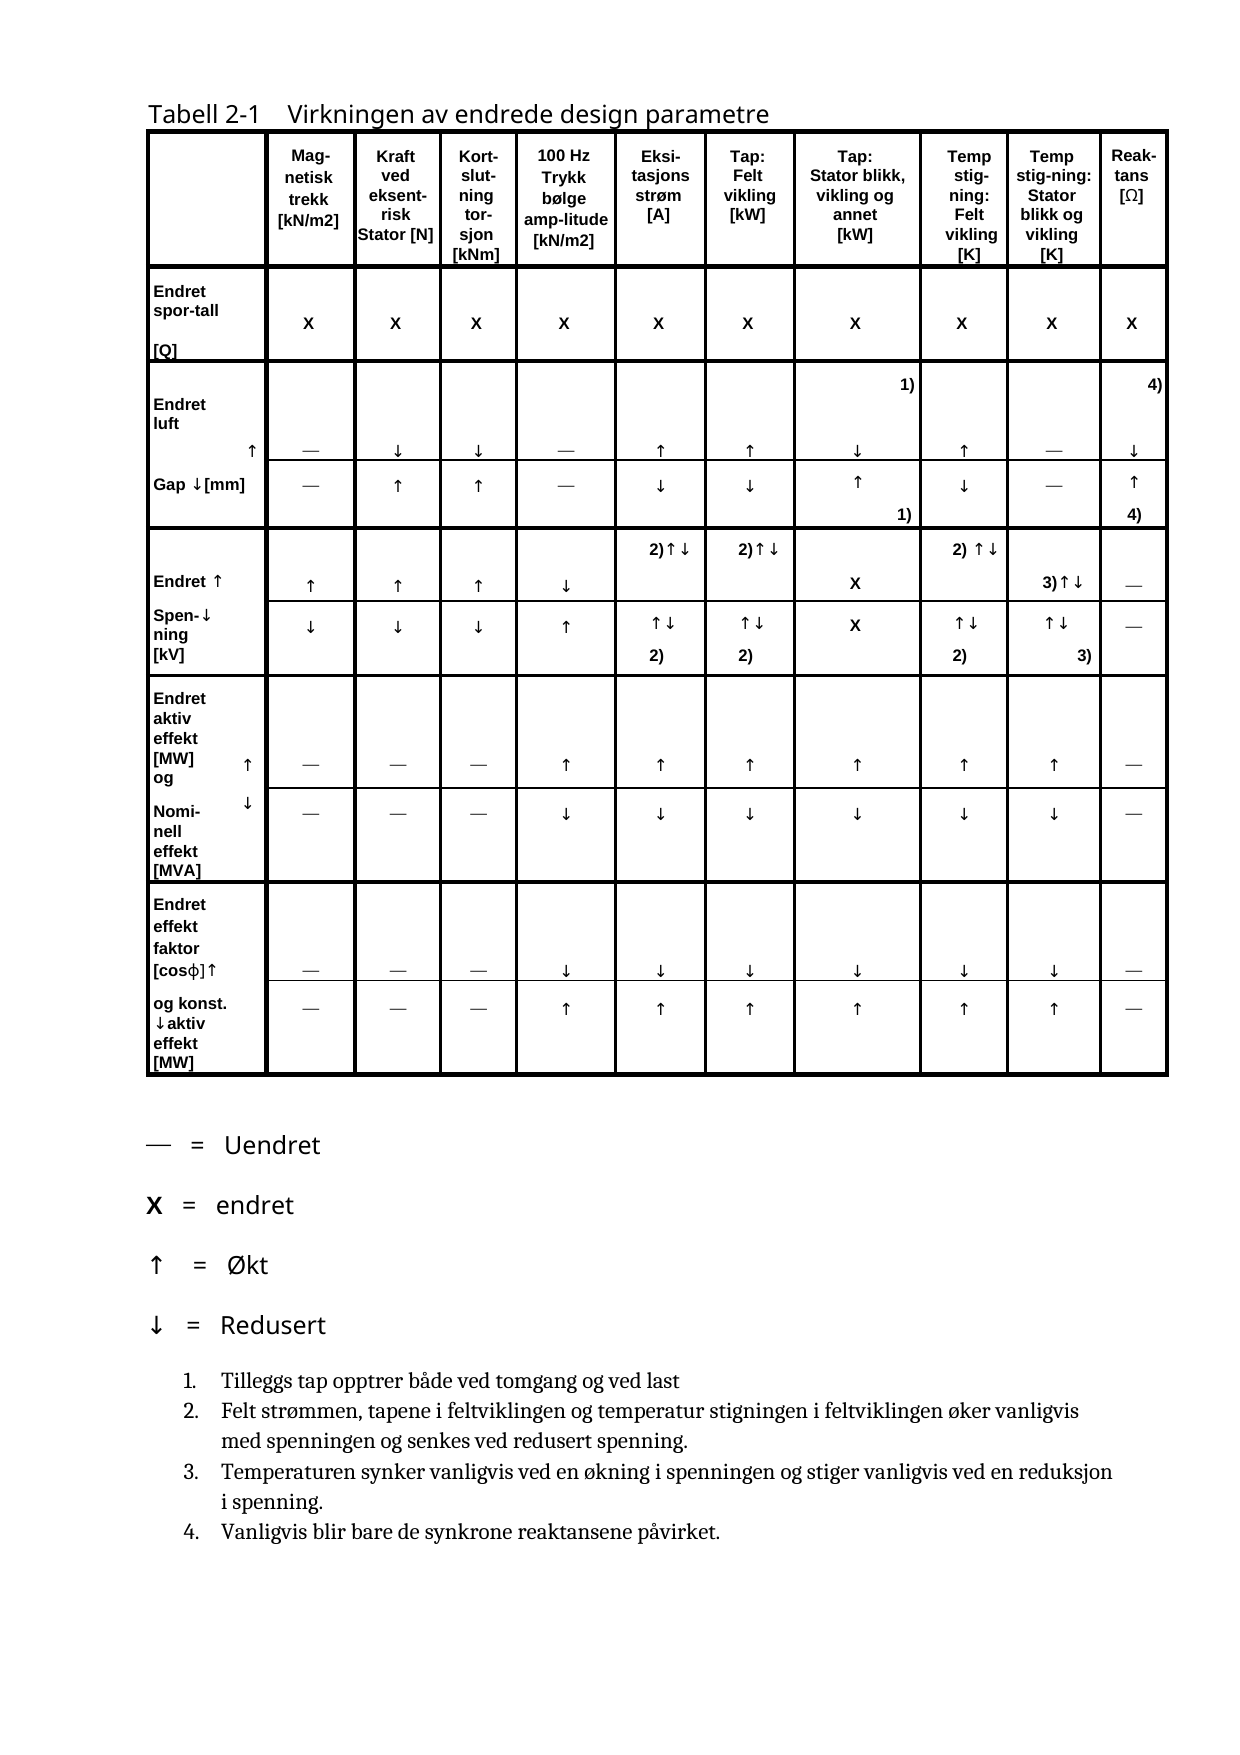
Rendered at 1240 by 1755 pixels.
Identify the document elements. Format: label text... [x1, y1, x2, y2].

table_cell ↓ [617, 789, 704, 880]
list Tilleggs tap opptrer både ved tomgang og ved last [183, 1368, 1124, 1394]
table_cell ↑ [922, 677, 1006, 787]
table_cell Endret ↑ Spen-↓ ning [kV] [150, 530, 264, 674]
table_cell X [796, 602, 919, 674]
table_cell ⎯ [269, 363, 353, 459]
table_cell ⎯ [442, 884, 515, 980]
table_cell ⎯ [1102, 981, 1165, 1072]
table_cell 1) ↓ [796, 363, 919, 459]
table_cell X [922, 269, 1006, 359]
table_cell ⎯ [442, 677, 515, 787]
table_cell ↑ [707, 981, 793, 1072]
table_cell ⎯ [1009, 461, 1099, 526]
table_cell ⎯ [269, 981, 353, 1072]
text ⎯ = Uendret [146, 1128, 1124, 1162]
list Felt strømmen, tapene i feltviklingen og temperatur stigningen i feltviklingen øker vanligvis med spenningen og senkes ved redusert spenning. [183, 1398, 1124, 1454]
table_header Eksi- tasjons strøm [A] [617, 134, 704, 264]
table_cell ↓ [518, 884, 614, 980]
list Vanligvis blir bare de synkrone reaktansene påvirket. [183, 1519, 1124, 1545]
table_cell ↑ [518, 677, 614, 787]
table_cell Endret luft ↑ Gap ↓[mm] [150, 363, 264, 526]
table_cell Endret spor-tall [Q] [150, 269, 264, 359]
table_cell ↓ [922, 789, 1006, 880]
table_cell X [269, 269, 353, 359]
table_cell ⎯ [442, 981, 515, 1072]
table_cell 2) ↑↓ [922, 530, 1006, 600]
table_cell ↑ [518, 602, 614, 674]
table_cell 2)↑↓ [617, 530, 704, 600]
table_header Tap: Stator blikk, vikling og annet [kW] [796, 134, 919, 264]
table_cell X [707, 269, 793, 359]
table_cell ↓ [796, 789, 919, 880]
table_cell ↓ [357, 363, 439, 459]
table_cell X [1102, 269, 1165, 359]
table_header Kraft ved eksent-risk Stator [N] [357, 134, 439, 264]
table_cell ↓ [1009, 789, 1099, 880]
table_cell ↓ [922, 461, 1006, 526]
table_cell ↓ [707, 461, 793, 526]
table_cell ⎯ [1102, 530, 1165, 600]
text Tabell 2-1 Virkningen av endrede design parametre [148, 101, 1124, 129]
table_header Kort- slut- ning tor- sjon [kNm] [442, 134, 515, 264]
table_header [150, 134, 264, 264]
table_cell X [357, 269, 439, 359]
table_cell X [518, 269, 614, 359]
table_cell ⎯ [269, 884, 353, 980]
table_cell ↑↓ 3) [1009, 602, 1099, 674]
table_cell ⎯ [442, 789, 515, 880]
table_cell ↑ [269, 530, 353, 600]
table_cell ↑ [442, 530, 515, 600]
table_cell ↓ [1009, 884, 1099, 980]
table_cell ↑ [922, 363, 1006, 459]
table_cell X [442, 269, 515, 359]
table_cell Endret aktiv effekt nell effekt [MVA] [150, 677, 264, 880]
table_cell ↓ [707, 789, 793, 880]
table_cell ⎯ [518, 461, 614, 526]
table_cell ⎯ [1009, 363, 1099, 459]
table_cell X [1009, 269, 1099, 359]
table_header Reak-tans [Ω] [1102, 134, 1165, 264]
table_cell ↑ [442, 461, 515, 526]
table_cell ⎯ [357, 981, 439, 1072]
table_cell ↑ [796, 677, 919, 787]
table_cell ⎯ [357, 789, 439, 880]
table_cell ↓ [518, 789, 614, 880]
table_header [MW] og Nomi- [150, 749, 221, 822]
table_cell ↑ [617, 981, 704, 1072]
table_cell ⎯ [357, 884, 439, 980]
table_header 100 Hz Trykk bølge amp-litude [kN/m2] [518, 134, 614, 264]
table_header Temp stig- ning: Felt vikling [K] [922, 134, 1006, 264]
table_cell ↑ 4) [1102, 461, 1165, 526]
table_cell ↓ [442, 602, 515, 674]
table_cell X [617, 269, 704, 359]
table_cell ↑ [357, 461, 439, 526]
table_header Tap: Felt vikling [kW] [707, 134, 793, 264]
table_cell ↓ [442, 363, 515, 459]
table_cell X [796, 530, 919, 600]
table_cell ↑ [1009, 677, 1099, 787]
table_cell ↑ [518, 981, 614, 1072]
table_cell ⎯ [1102, 677, 1165, 787]
table_cell ↑ [707, 363, 793, 459]
table_cell ⎯ [1102, 884, 1165, 980]
table_cell ↑↓ 2) [922, 602, 1006, 674]
table_cell ↑ [922, 981, 1006, 1072]
text ↓ = Redusert [146, 1308, 1124, 1342]
table_cell ↑ 1) [796, 461, 919, 526]
table_header Temp stig-ning: Stator blikk og vikling [K] [1009, 134, 1099, 264]
text X = endret [146, 1188, 1124, 1222]
table_cell ↑ [617, 363, 704, 459]
table_cell ↑↓ 2) [617, 602, 704, 674]
table_cell ⎯ [518, 363, 614, 459]
list Temperaturen synker vanligvis ved en økning i spenningen og stiger vanligvis ved en reduksjon i spenning. [183, 1458, 1124, 1515]
table_cell ⎯ [357, 677, 439, 787]
table_cell ↑ [357, 530, 439, 600]
table_cell ⎯ [269, 461, 353, 526]
table_header Mag- netisk trekk [kN/m2] [269, 134, 353, 264]
table_cell ↑ [796, 981, 919, 1072]
table_cell ↓ [518, 530, 614, 600]
table_cell ↑ [707, 677, 793, 787]
table_cell ↓ [617, 884, 704, 980]
table_cell ↓ [617, 461, 704, 526]
table_header ↑ ↓ [221, 749, 258, 822]
table_cell ↑ [617, 677, 704, 787]
table_cell ↓ [269, 602, 353, 674]
table_cell X [796, 269, 919, 359]
table_cell ⎯ [1102, 602, 1165, 674]
table_cell 4) ↓ [1102, 363, 1165, 459]
table_cell ⎯ [269, 789, 353, 880]
table_cell 2)↑↓ [707, 530, 793, 600]
text ↑ = Økt [146, 1248, 1124, 1282]
table_cell ↓ [922, 884, 1006, 980]
table_cell ↓ [796, 884, 919, 980]
table_cell ↑ [1009, 981, 1099, 1072]
table_cell ↓ [707, 884, 793, 980]
table_cell ⎯ [269, 677, 353, 787]
table_cell ↑↓ 2) [707, 602, 793, 674]
table_cell Endret effekt faktor [cosϕ]↑ og konst. ↓aktiv effekt [MW] [150, 884, 264, 1072]
table_cell ↓ [357, 602, 439, 674]
table_cell ⎯ [1102, 789, 1165, 880]
table_cell 3)↑↓ [1009, 530, 1099, 600]
